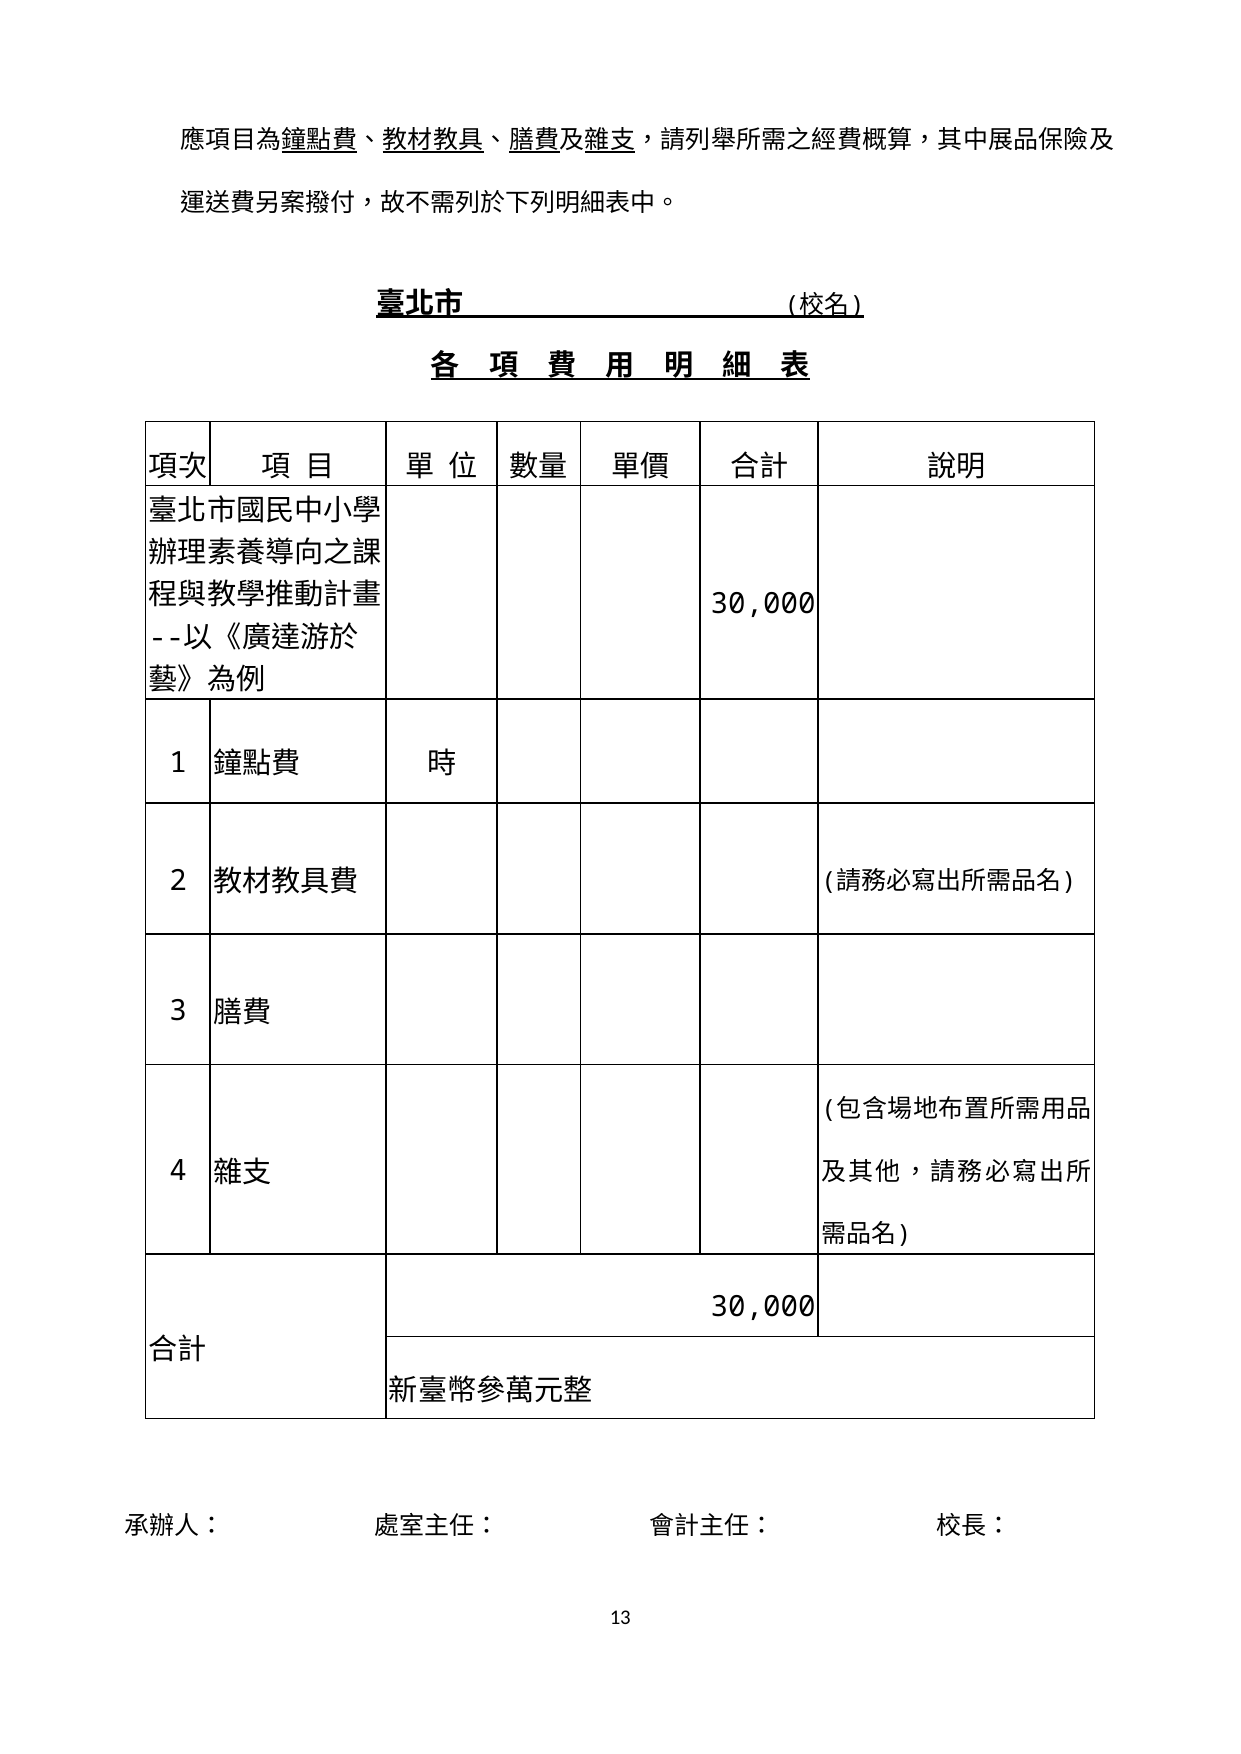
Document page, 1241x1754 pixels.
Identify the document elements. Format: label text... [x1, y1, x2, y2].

table_cell [819, 700, 1094, 802]
table_cell (請務必寫出所需品名) [819, 804, 1094, 933]
table_cell 時 [387, 700, 496, 802]
table_header 單 位 [387, 422, 496, 485]
table_cell [701, 1065, 817, 1253]
table_cell [819, 935, 1094, 1064]
table_header 單價 [581, 422, 699, 485]
table_cell [581, 700, 699, 802]
table_cell [498, 804, 580, 933]
text 應項目為鐘點費、教材教具、膳費及雜支，請列舉所需之經費概算，其中展品保險及運送費另案撥付，故不需列於下列明細表中。 [174, 96, 1116, 221]
table_cell 鐘點費 [211, 700, 385, 802]
table_cell [498, 1065, 580, 1253]
table_cell 膳費 [211, 935, 385, 1064]
table_cell [819, 486, 1094, 698]
table_header 合計 [701, 422, 817, 485]
table_cell 教材教具費 [211, 804, 385, 933]
table_cell 雜支 [211, 1065, 385, 1253]
table_cell [701, 804, 817, 933]
table_cell 30,000 [387, 1255, 817, 1336]
table_cell [387, 935, 496, 1064]
table_cell [387, 1065, 496, 1253]
table_cell [498, 700, 580, 802]
table_cell 4 [146, 1065, 209, 1253]
table_cell [581, 486, 699, 698]
table_header 說明 [819, 422, 1094, 485]
table_cell [701, 935, 817, 1064]
table_cell [387, 804, 496, 933]
table_header 項次 [146, 422, 209, 485]
table_cell [581, 804, 699, 933]
table_cell 3 [146, 935, 209, 1064]
table_cell [819, 1255, 1094, 1336]
table_cell [701, 700, 817, 802]
text 承辦人： 處室主任： 會計主任： 校長： [124, 1482, 1116, 1544]
table_cell 2 [146, 804, 209, 933]
table_cell [498, 486, 580, 698]
text 各 項 費 用 明 細 表 [124, 321, 1116, 384]
table_cell 30,000 [701, 486, 817, 698]
table_cell [387, 486, 496, 698]
table_cell [581, 935, 699, 1064]
table_cell 1 [146, 700, 209, 802]
table_cell [498, 935, 580, 1064]
table_header 數量 [498, 422, 580, 485]
table_cell 合計 [146, 1255, 385, 1418]
table_cell (包含場地布置所需用品及其他，請務必寫出所需品名) [819, 1065, 1094, 1253]
table_cell 臺北市國民中小學辦理素養導向之課程與教學推動計畫 --以《廣達游於藝》為例 [146, 486, 385, 698]
text 臺北市 (校名) [124, 259, 1116, 321]
table_cell 新臺幣參萬元整 [387, 1337, 1094, 1418]
table_header 項 目 [211, 422, 385, 485]
table_cell [581, 1065, 699, 1253]
